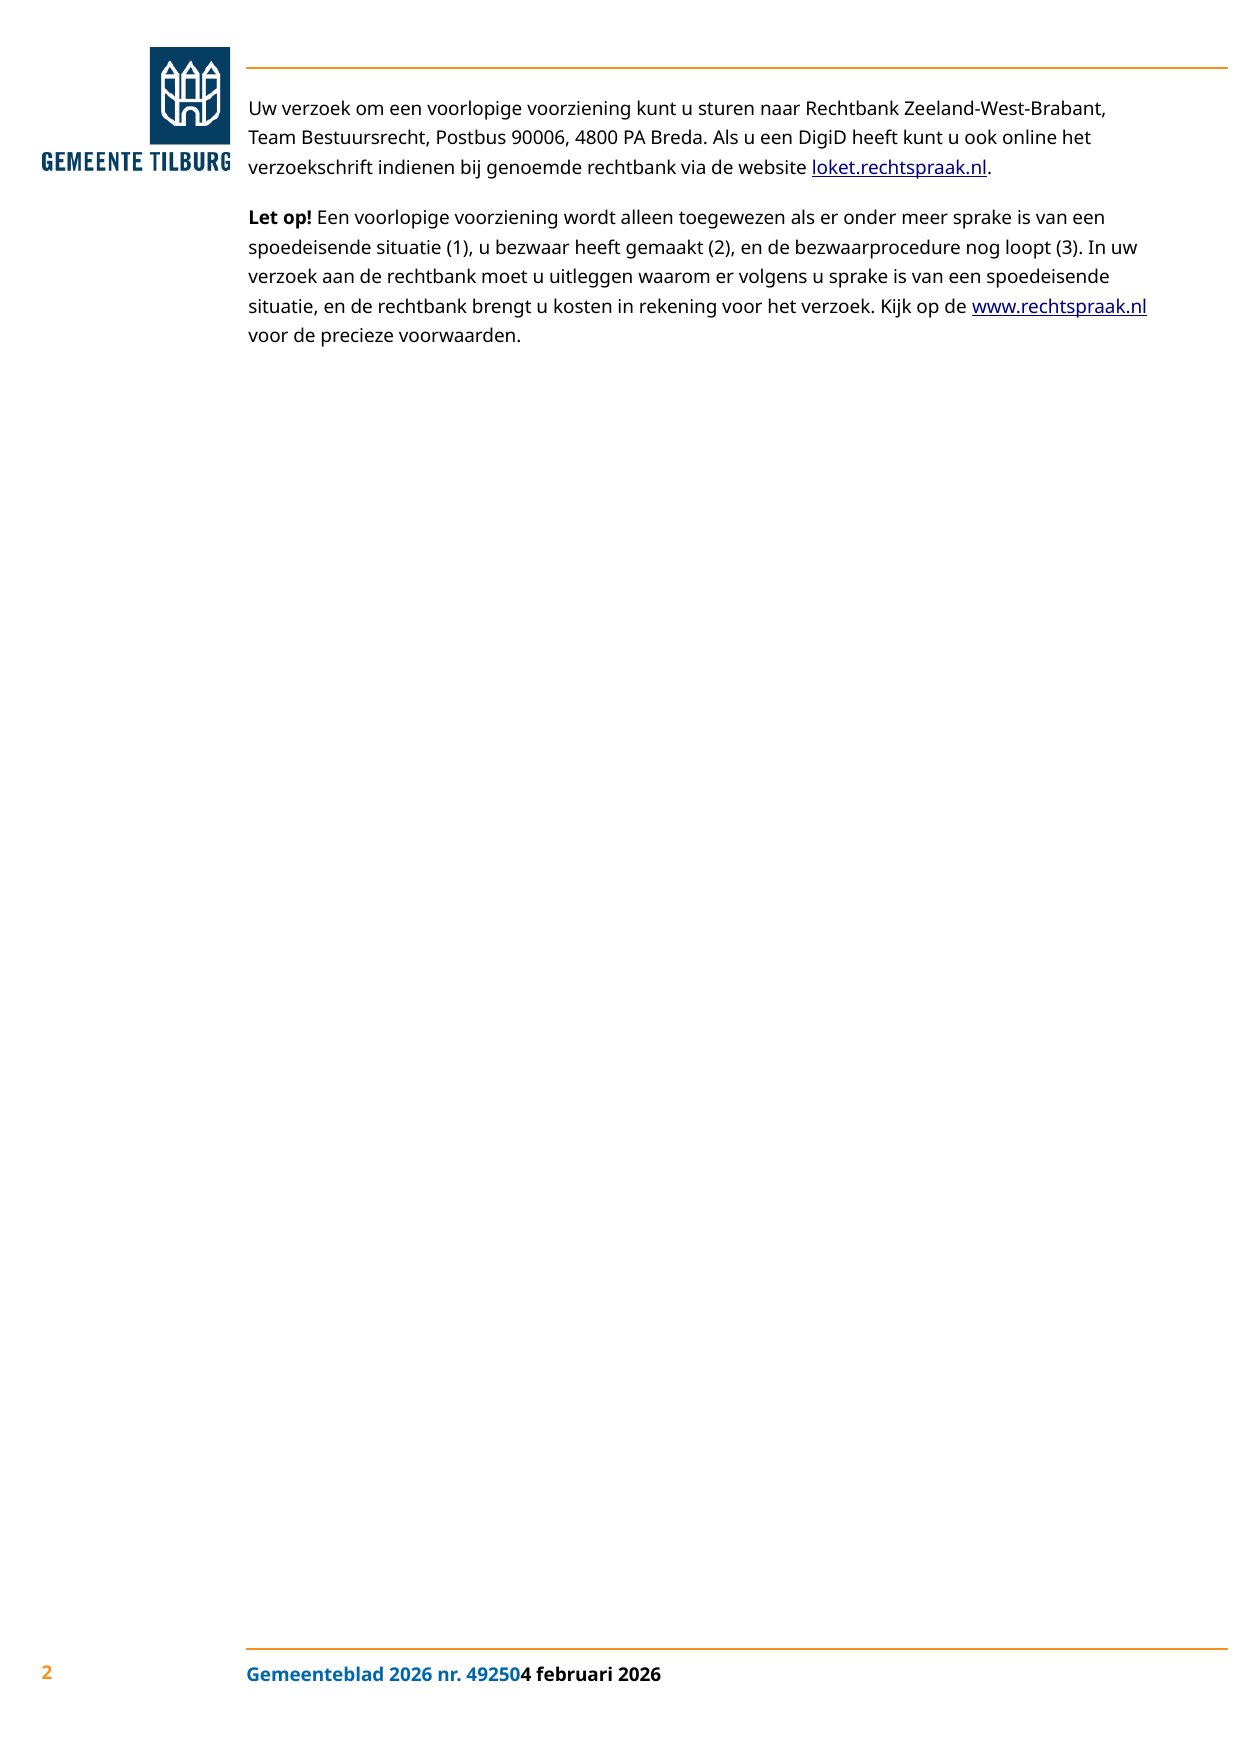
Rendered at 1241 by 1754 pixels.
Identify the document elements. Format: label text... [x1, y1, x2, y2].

text Uw verzoek om een voorlopige voorziening kunt u sturen naar Rechtbank Zeeland-West-Brabant, Team Bestuursrecht, Postbus 90006, 4800 PA Breda. Als u een DigiD heeft kunt u ook online het verzoekschrift indienen bij genoemde rechtbank via de website loket.rechtspraak.nl. [248, 95, 1152, 180]
text Let op! Een voorlopige voorziening wordt alleen toegewezen als er onder meer sprake is van een spoedeisende situatie (1), u bezwaar heeft gemaakt (2), en de bezwaarprocedure nog loopt (3). In uw verzoek aan de rechtbank moet u uitleggen waarom er volgens u sprake is van een spoedeisende situatie, en de rechtbank brengt u kosten in rekening voor het verzoek. Kijk op de www.rechtspraak.nl voor de precieze voorwaarden. [248, 204, 1152, 348]
picture [41, 47, 231, 172]
